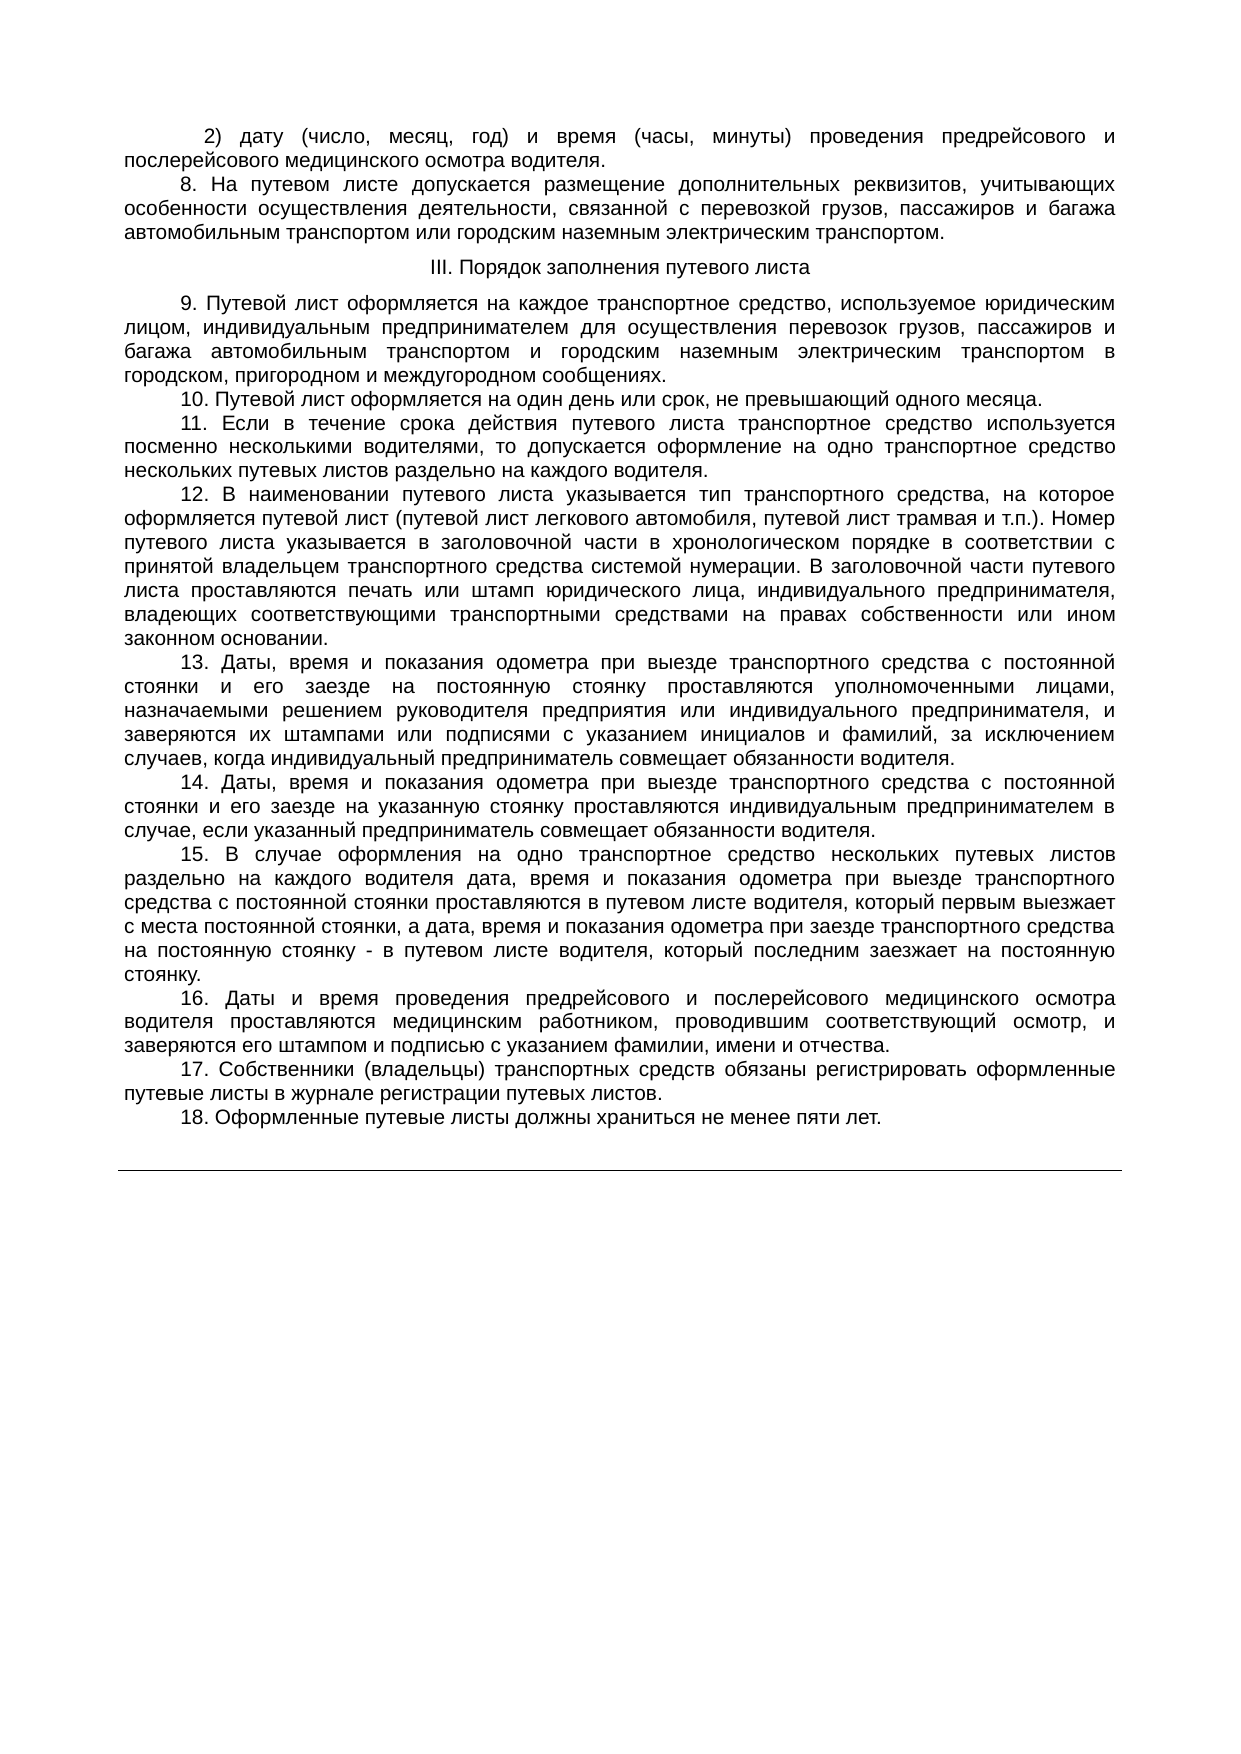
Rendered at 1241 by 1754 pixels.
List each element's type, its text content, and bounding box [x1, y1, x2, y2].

table_cell [118, 1135, 1122, 1170]
table_cell 9. Путевой лист оформляется на каждое транспортное средство, используемое юридическим лицом, индивидуальным предпринимателем для осуществления перевозок грузов, пассажиров и багажа автомобильным транспортом и городским наземным электрическим транспортом в городском, пригородном и междугородном сообщениях. 10. Путевой лист оформляется на один день или срок, не превышающий одного месяца. 11. Если в течение срока действия путевого листа транспортное средство используется посменно несколькими водителями, то допускается оформление на одно транспортное средство нескольких путевых листов раздельно на каждого водителя. 12. В наименовании путевого листа указывается тип транспортного средства, на которое оформляется путевой лист (путевой лист легкового автомобиля, путевой лист трамвая и т.п.). Номер путевого листа указывается в заголовочной части в хронологическом порядке в соответствии с принятой владельцем транспортного средства системой нумерации. В заголовочной части путевого листа проставляются печать или штамп юридического лица, индивидуального предпринимателя, владеющих соответствующими транспортными средствами на правах собственности или ином законном основании. 13. Даты, время и показания одометра при выезде транспортного средства с постоянной стоянки и его заезде на постоянную стоянку проставляются уполномоченными лицами, назначаемыми решением руководителя предприятия или индивидуального предпринимателя, и заверяются их штампами или подписями с указанием инициалов и фамилий, за исключением случаев, когда индивидуальный предприниматель совмещает обязанности водителя. 14. Даты, время и показания одометра при выезде транспортного средства с постоянной стоянки и его заезде на указанную стоянку проставляются индивидуальным предпринимателем в случае, если указанный предприниматель совмещает обязанности водителя. 15. В случае оформления на одно транспортное средство нескольких путевых листов раздельно на каждого водителя дата, время и показания одометра при выезде транспортного средства с постоянной стоянки проставляются в путевом листе водителя, который первым выезжает с места постоянной стоянки, а дата, время и показания одометра при заезде транспортного средства на постоянную стоянку - в путевом листе водителя, который последним заезжает на постоянную стоянку. 16. Даты и время проведения предрейсового и послерейсового медицинского осмотра водителя проставляются медицинским работником, проводившим соответствующий осмотр, и заверяются его штампом и подписью с указанием фамилии, имени и отчества. 17. Собственники (владельцы) транспортных средств обязаны регистрировать оформленные путевые листы в журнале регистрации путевых листов. 18. Оформленные путевые листы должны храниться не менее пяти лет. [118, 285, 1122, 1135]
table_cell 2) дату (число, месяц, год) и время (часы, минуты) проведения предрейсового и послерейсового медицинского осмотра водителя. 8. На путевом листе допускается размещение дополнительных реквизитов, учитывающих особенности осуществления деятельности, связанной с перевозкой грузов, пассажиров и багажа автомобильным транспортом или городским наземным электрическим транспортом. [118, 118, 1122, 249]
table_cell III. Порядок заполнения путевого листа [118, 249, 1122, 285]
